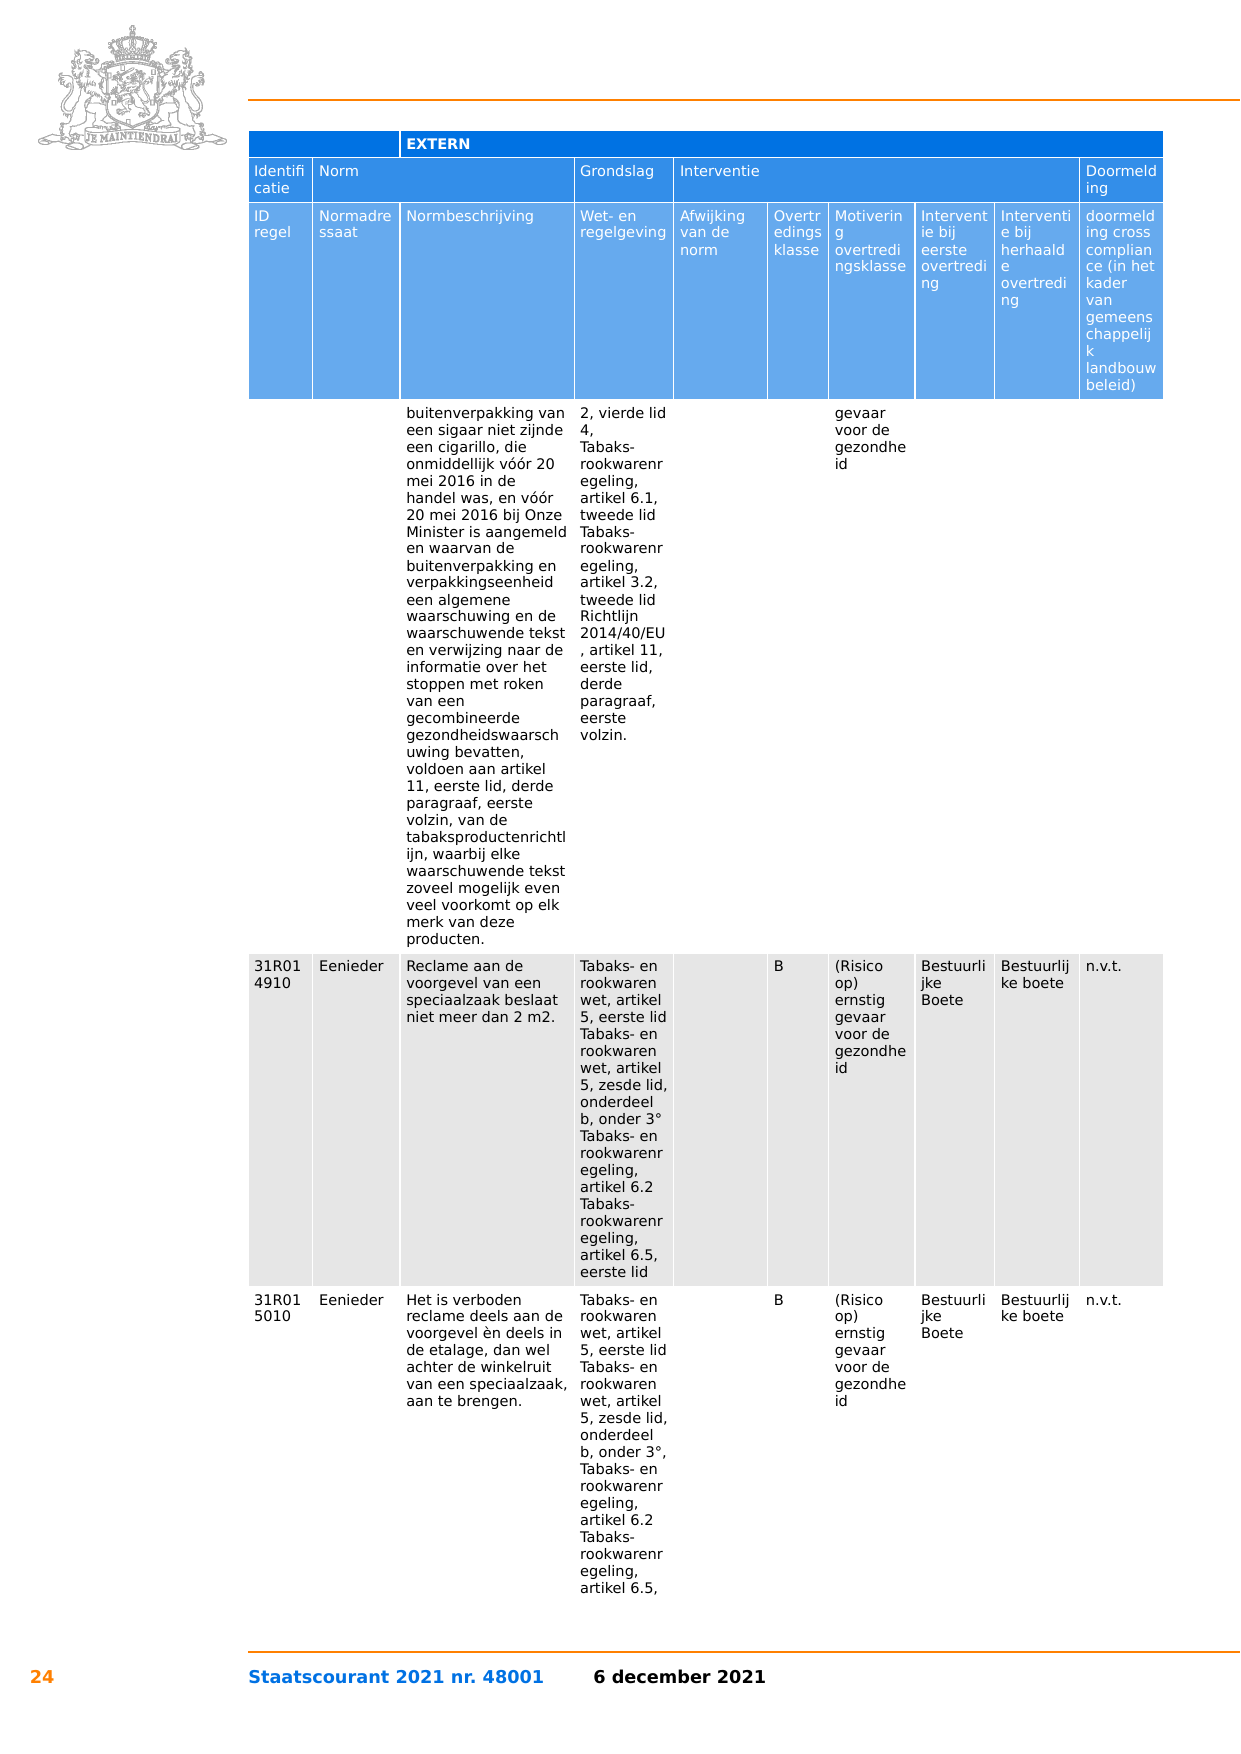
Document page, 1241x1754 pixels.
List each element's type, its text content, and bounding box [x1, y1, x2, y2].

table_cell Bestuurlijke boete [995, 1287, 1079, 1602]
table_cell Afwijking van de norm [674, 203, 767, 399]
table_header [249, 131, 399, 157]
table_cell Interventie [674, 158, 1079, 202]
table_cell Het is verboden reclame deels aan de voorgevel èn deels in de etalage, dan wel achter de winkelruit van een speciaalzaak, aan te brengen. [401, 1287, 574, 1602]
table_header EXTERN [401, 131, 1163, 157]
table_cell 2, vierde lid 4, Tabaks- rookwarenregeling, artikel 6.1, tweede lid Tabaks- rookwarenregeling, artikel 3.2, tweede lid Richtlijn 2014/40/EU, artikel 11, eerste lid, derde paragraaf, eerste volzin. [575, 400, 673, 953]
table_cell Eenieder [313, 1287, 399, 1602]
table_cell Interventie bij herhaalde overtreding [995, 203, 1079, 399]
table_cell 31R014910 [249, 954, 312, 1286]
table_cell [674, 1287, 767, 1602]
table_cell B [768, 1287, 828, 1602]
table_cell Grondslag [575, 158, 673, 202]
table_cell Normadressaat [313, 203, 399, 399]
table_cell Doormelding [1080, 158, 1163, 202]
table_cell [995, 400, 1079, 953]
table_cell gevaar voor de gezondheid [829, 400, 914, 953]
table_cell (Risico op) ernstig gevaar voor de gezondheid [829, 1287, 914, 1602]
table_cell Overtredingsklasse [768, 203, 828, 399]
table_cell [768, 400, 828, 953]
table_cell [916, 400, 994, 953]
table_cell (Risico op) ernstig gevaar voor de gezondheid [829, 954, 914, 1286]
picture [38, 25, 227, 150]
table_cell Normbeschrijving [401, 203, 574, 399]
table_cell Bestuurlijke boete [995, 954, 1079, 1286]
table_cell buitenverpakking van een sigaar niet zijnde een cigarillo, die onmiddellijk vóór 20 mei 2016 in de handel was, en vóór 20 mei 2016 bij Onze Minister is aangemeld en waarvan de buitenverpakking en verpakkingseenheid een algemene waarschuwing en de waarschuwende tekst en verwijzing naar de informatie over het stoppen met roken van een gecombineerde gezondheidswaarschuwing bevatten, voldoen aan artikel 11, eerste lid, derde paragraaf, eerste volzin, van de tabaksproductenrichtlijn, waarbij elke waarschuwende tekst zoveel mogelijk even veel voorkomt op elk merk van deze producten. [401, 400, 574, 953]
table_cell [313, 400, 399, 953]
table_cell [1080, 400, 1163, 953]
table_cell Tabaks- en rookwarenwet, artikel 5, eerste lid Tabaks- en rookwarenwet, artikel 5, zesde lid, onderdeel b, onder 3° Tabaks- en rookwarenregeling, artikel 6.2 Tabaks- rookwarenregeling, artikel 6.5, eerste lid [575, 954, 673, 1286]
table_cell [249, 400, 312, 953]
table_cell Bestuurlijke Boete [916, 954, 994, 1286]
table_cell [674, 954, 767, 1286]
table_cell Norm [313, 158, 574, 202]
table_cell Identificatie [249, 158, 312, 202]
table_cell Eenieder [313, 954, 399, 1286]
table_cell Interventie bij eerste overtreding [916, 203, 994, 399]
table_cell doormelding cross compliance (in het kader van gemeenschappelijk landbouwbeleid) [1080, 203, 1163, 399]
table_cell ID regel [249, 203, 312, 399]
table_cell B [768, 954, 828, 1286]
table_cell Tabaks- en rookwarenwet, artikel 5, eerste lid Tabaks- en rookwarenwet, artikel 5, zesde lid, onderdeel b, onder 3°, Tabaks- en rookwarenregeling, artikel 6.2 Tabaks- rookwarenregeling, artikel 6.5, [575, 1287, 673, 1602]
table_cell n.v.t. [1080, 954, 1163, 1286]
table_cell Motivering overtredingsklasse [829, 203, 914, 399]
table_cell [674, 400, 767, 953]
table_cell Reclame aan de voorgevel van een speciaalzaak beslaat niet meer dan 2 m2. [401, 954, 574, 1286]
table_cell 31R015010 [249, 1287, 312, 1602]
table_cell Bestuurlijke Boete [916, 1287, 994, 1602]
table_cell n.v.t. [1080, 1287, 1163, 1602]
table_cell Wet- en regelgeving [575, 203, 673, 399]
